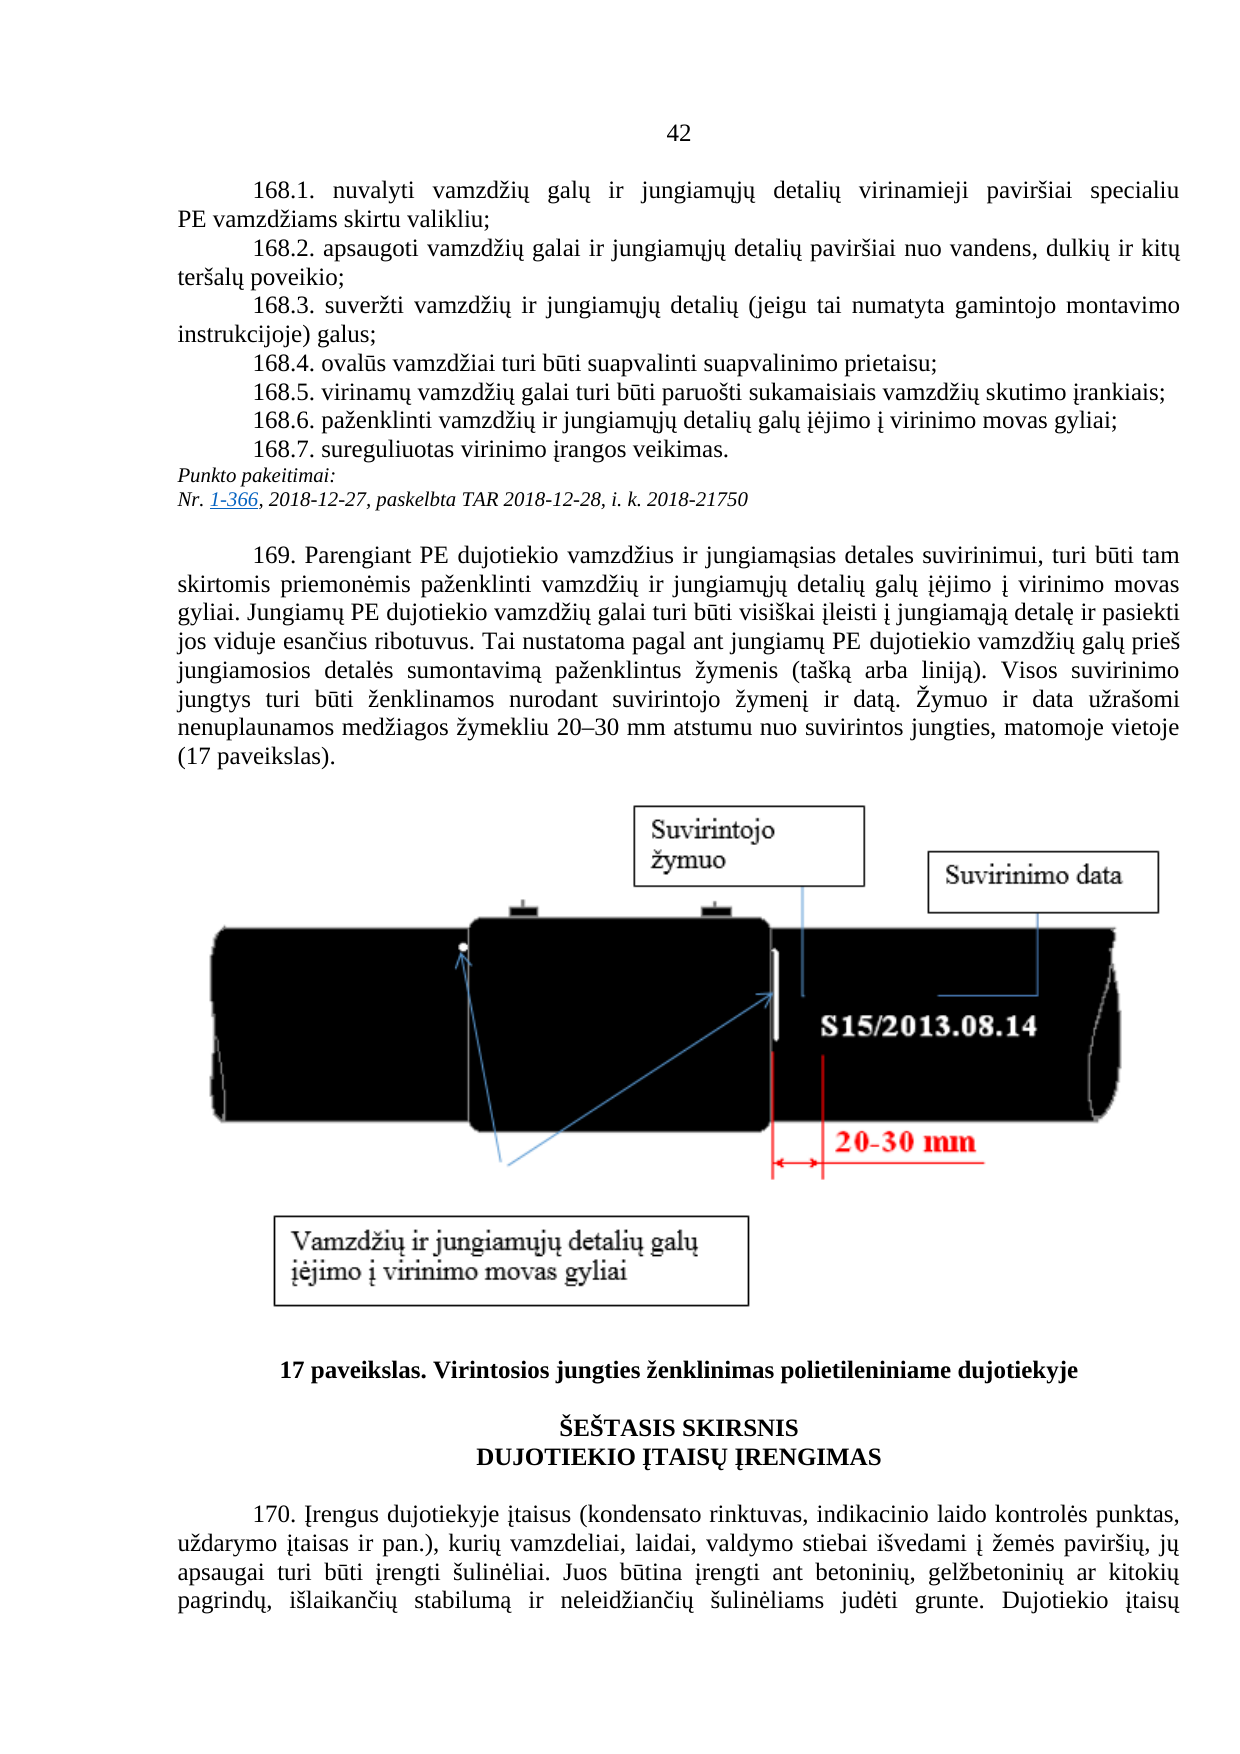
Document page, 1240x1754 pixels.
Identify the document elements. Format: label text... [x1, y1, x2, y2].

text 168.6. paženklinti vamzdžių ir jungiamųjų detalių galų įėjimo į virinimo movas gyliai; [177, 406, 1181, 434]
text Punkto pakeitimai: [177, 463, 1181, 487]
text 170. Įrengus dujotiekyje įtaisus (kondensato rinktuvas, indikacinio laido kontrolės punktas, uždarymo įtaisas ir pan.), kurių vamzdeliai, laidai, valdymo stiebai išvedami į žemės paviršių, jų apsaugai turi būti įrengti šulinėliai. Juos būtina įrengti ant betoninių, gelžbetoninių ar kitokių pagrindų, išlaikančių stabilumą ir neleidžiančių šulinėliams judėti grunte. Dujotiekio įtaisų [177, 1499, 1181, 1614]
text 168.3. suveržti vamzdžių ir jungiamųjų detalių (jeigu tai numatyta gamintojo montavimo instrukcijoje) galus; [177, 291, 1181, 348]
text ŠEŠTASIS SKIRSNIS [177, 1413, 1181, 1442]
text 168.7. sureguliuotas virinimo įrangos veikimas. [177, 434, 1181, 463]
text DUJOTIEKIO ĮTAISŲ ĮRENGIMAS [177, 1442, 1181, 1471]
text 169. Parengiant PE dujotiekio vamzdžius ir jungiamąsias detales suvirinimui, turi būti tam skirtomis priemonėmis paženklinti vamzdžių ir jungiamųjų detalių galų įėjimo į virinimo movas gyliai. Jungiamų PE dujotiekio vamzdžių galai turi būti visiškai įleisti į jungiamąją detalę ir pasiekti jos viduje esančius ribotuvus. Tai nustatoma pagal ant jungiamų PE dujotiekio vamzdžių galų prieš jungiamosios detalės sumontavimą paženklintus žymenis (tašką arba liniją). Visos suvirinimo jungtys turi būti ženklinamos nurodant suvirintojo žymenį ir datą. Žymuo ir data užrašomi nenuplaunamos medžiagos žymekliu 20–30 mm atstumu nuo suvirintos jungties, matomoje vietoje (17 paveikslas). [177, 540, 1181, 770]
text 168.2. apsaugoti vamzdžių galai ir jungiamųjų detalių paviršiai nuo vandens, dulkių ir kitų teršalų poveikio; [177, 233, 1181, 291]
text 168.1. nuvalyti vamzdžių galų ir jungiamųjų detalių virinamieji paviršiai specialiu PE vamzdžiams skirtu valikliu; [177, 176, 1181, 233]
text 168.5. virinamų vamzdžių galai turi būti paruošti sukamaisiais vamzdžių skutimo įrankiais; [177, 377, 1181, 406]
text Nr. 1-366, 2018-12-27, paskelbta TAR 2018-12-28, i. k. 2018-21750 [177, 487, 1181, 511]
text 168.4. ovalūs vamzdžiai turi būti suapvalinti suapvalinimo prietaisu; [177, 348, 1181, 377]
text 17 paveikslas. Virintosios jungties ženklinimas polietileniniame dujotiekyje [177, 1356, 1181, 1384]
